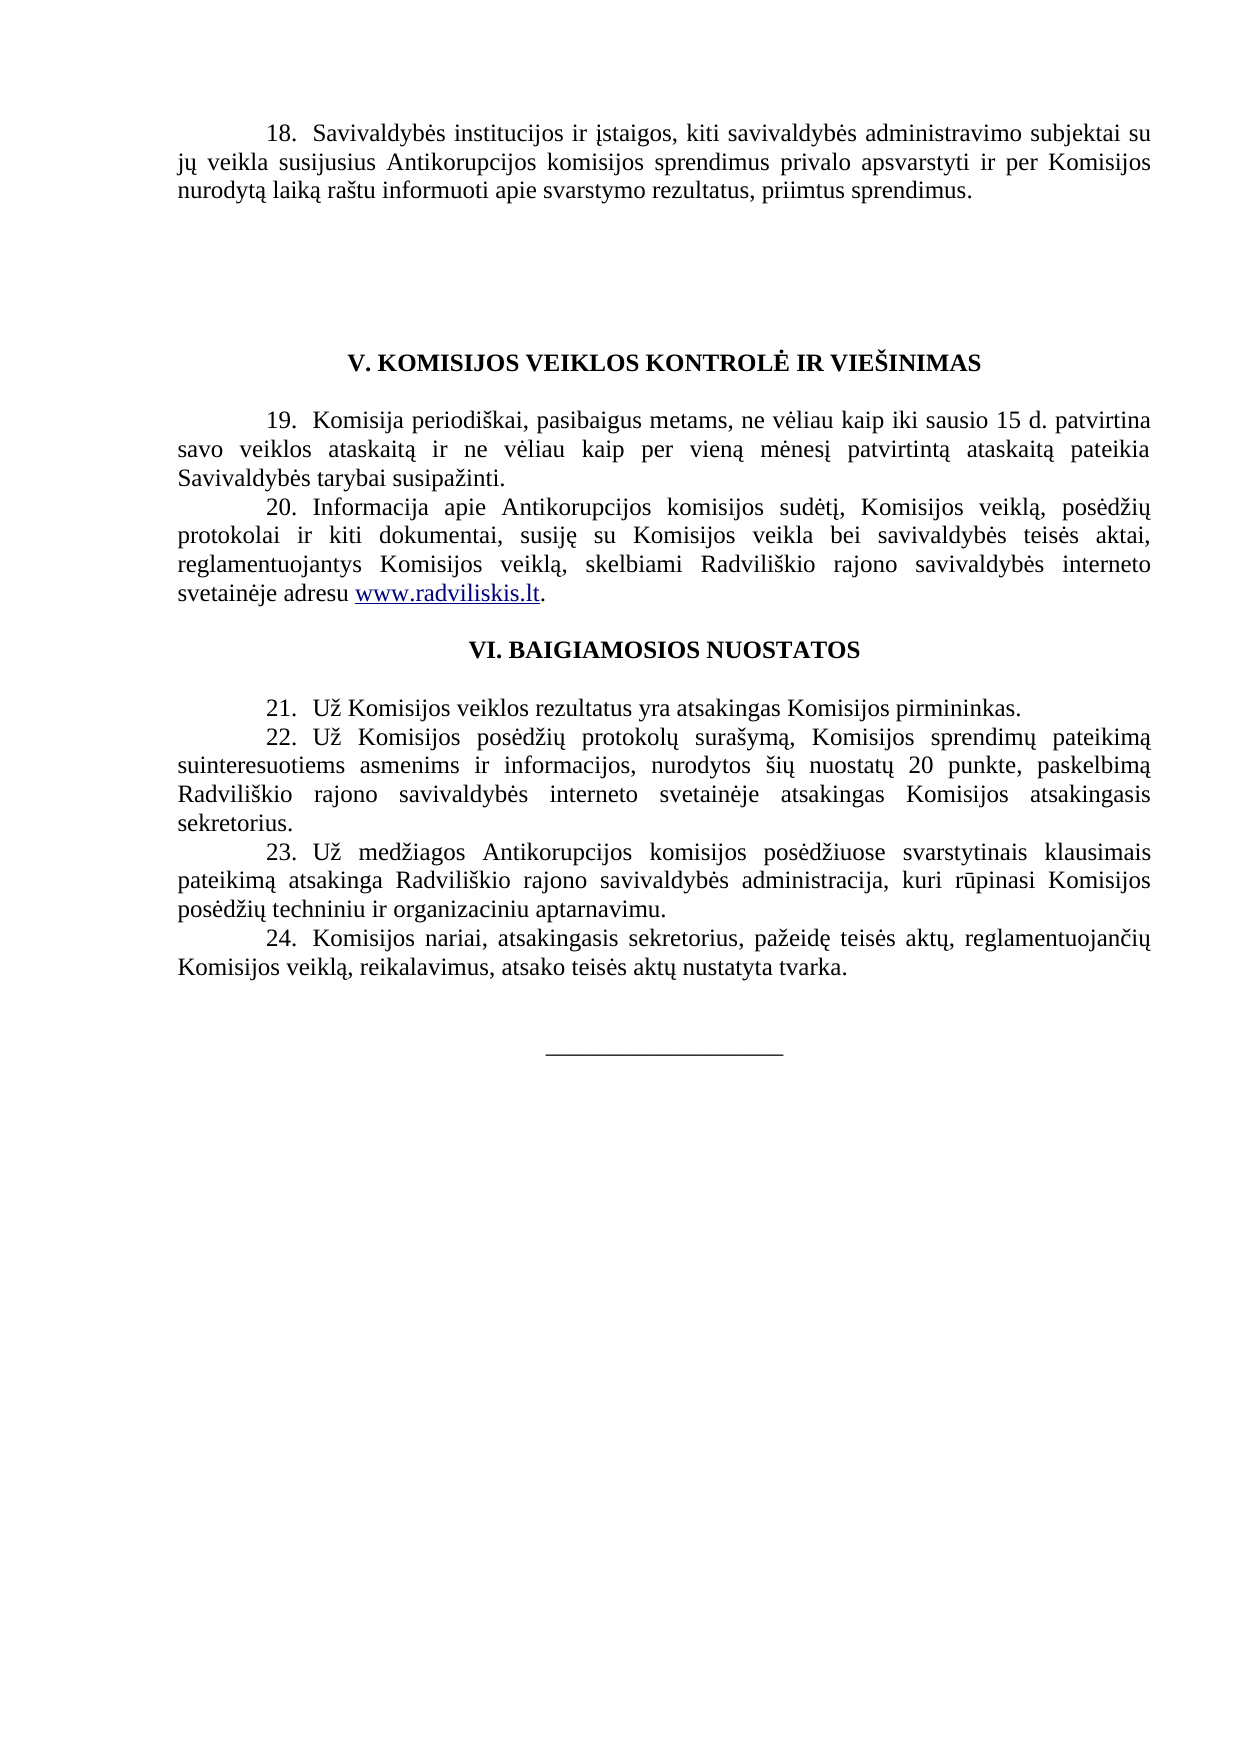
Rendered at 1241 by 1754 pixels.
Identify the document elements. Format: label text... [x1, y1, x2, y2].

list Savivaldybės institucijos ir įstaigos, kiti savivaldybės administravimo subjektai su jų veikla susijusius Antikorupcijos komisijos sprendimus privalo apsvarstyti ir per Komisijos nurodytą laiką raštu informuoti apie svarstymo rezultatus, priimtus sprendimus. [177, 118, 1152, 204]
list Informacija apie Antikorupcijos komisijos sudėtį, Komisijos veiklą, posėdžių protokolai ir kiti dokumentai, susiję su Komisijos veikla bei savivaldybės teisės aktai, reglamentuojantys Komisijos veiklą, skelbiami Radviliškio rajono savivaldybės interneto svetainėje adresu www.radviliskis.lt. [177, 492, 1152, 607]
text V. KOMISIJOS VEIKLOS KONTROLĖ IR VIEŠINIMAS [177, 348, 1152, 377]
text VI. BAIGIAMOSIOS NUOSTATOS [177, 636, 1152, 664]
list Komisija periodiškai, pasibaigus metams, ne vėliau kaip iki sausio 15 d. patvirtina savo veiklos ataskaitą ir ne vėliau kaip per vieną mėnesį patvirtintą ataskaitą pateikia Savivaldybės tarybai susipažinti. [177, 406, 1152, 492]
list Komisijos nariai, atsakingasis sekretorius, pažeidę teisės aktų, reglamentuojančių Komisijos veiklą, reikalavimus, atsako teisės aktų nustatyta tvarka. [177, 923, 1152, 981]
text ––––––––––––––––––– [177, 1038, 1152, 1067]
list Už Komisijos posėdžių protokolų surašymą, Komisijos sprendimų pateikimą suinteresuotiems asmenims ir informacijos, nurodytos šių nuostatų 20 punkte, paskelbimą Radviliškio rajono savivaldybės interneto svetainėje atsakingas Komisijos atsakingasis sekretorius. [177, 722, 1152, 837]
list Už Komisijos veiklos rezultatus yra atsakingas Komisijos pirmininkas. [177, 693, 1152, 722]
list Už medžiagos Antikorupcijos komisijos posėdžiuose svarstytinais klausimais pateikimą atsakinga Radviliškio rajono savivaldybės administracija, kuri rūpinasi Komisijos posėdžių techniniu ir organizaciniu aptarnavimu. [177, 837, 1152, 923]
